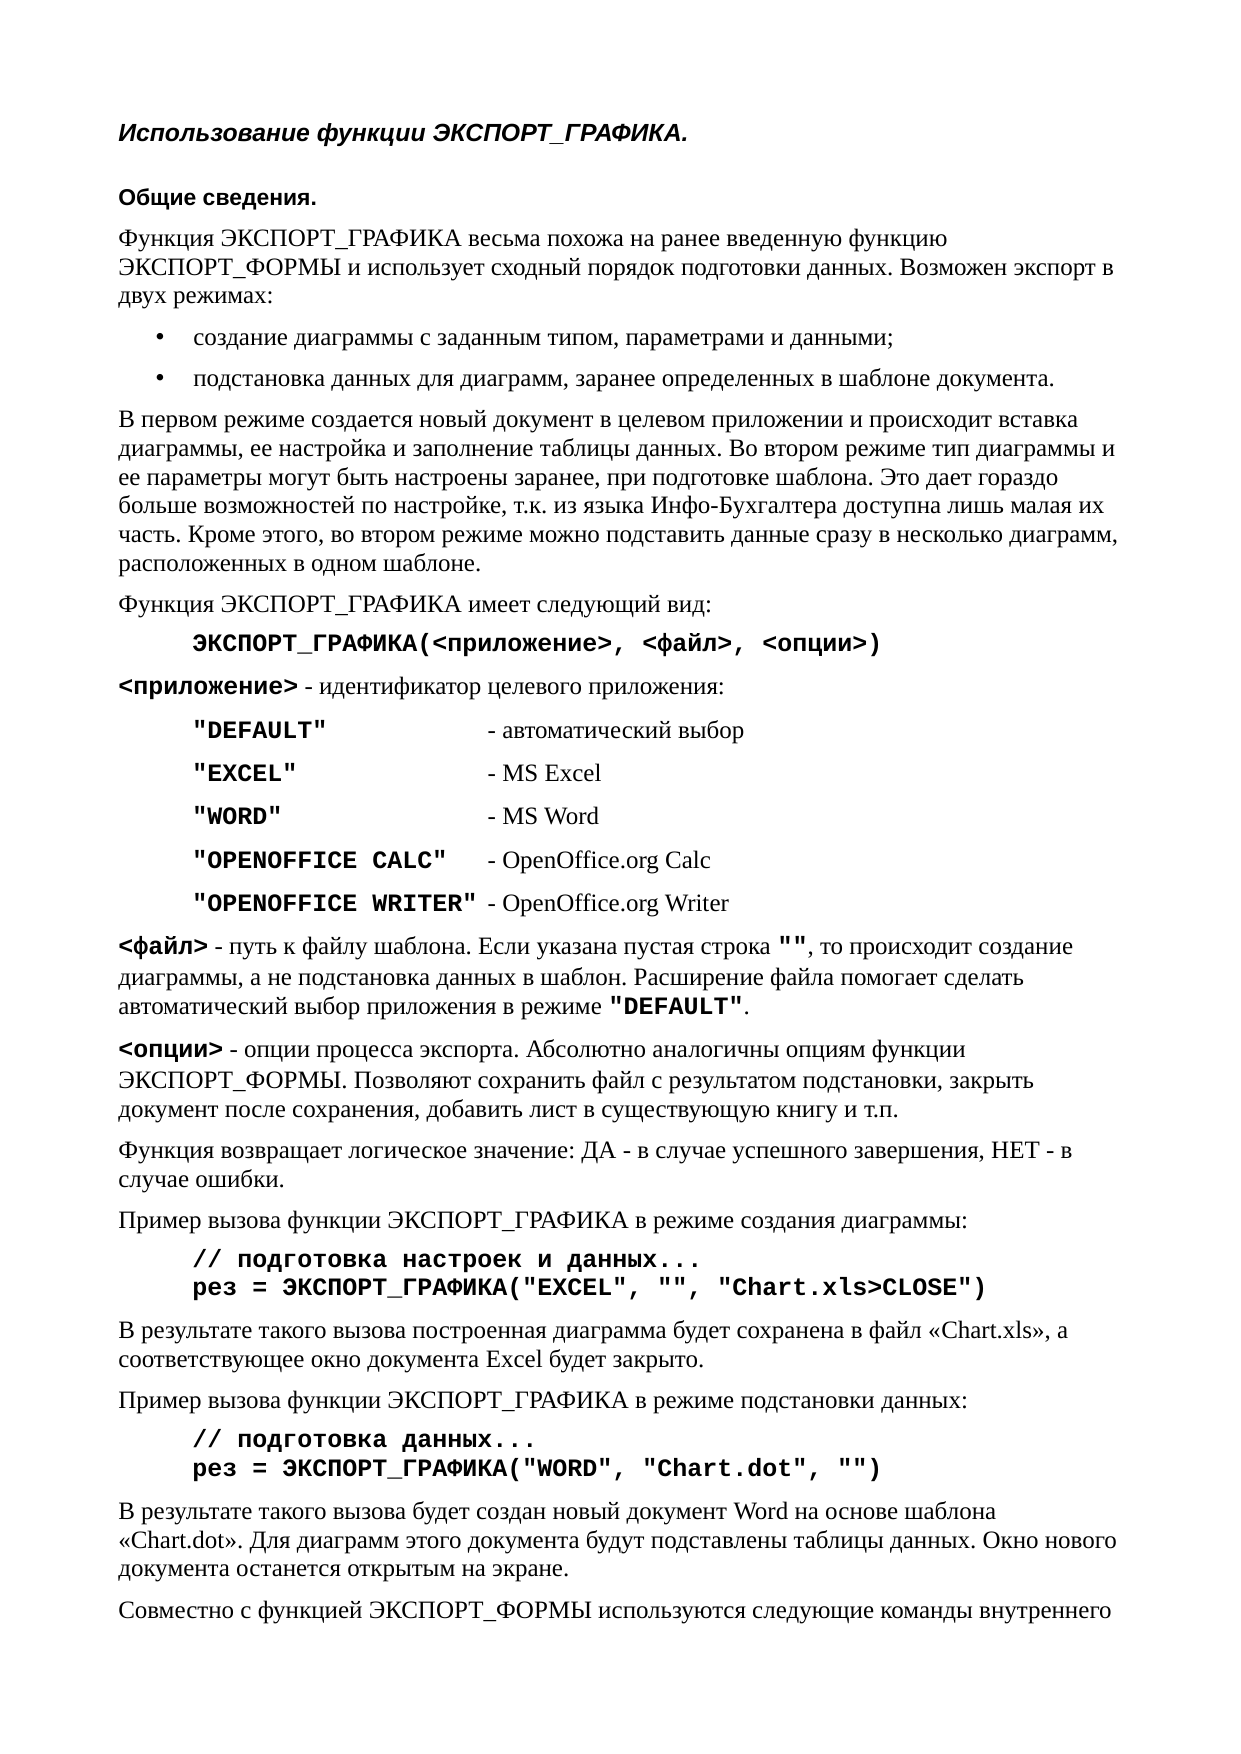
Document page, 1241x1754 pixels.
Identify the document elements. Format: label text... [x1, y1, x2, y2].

text Функция возвращает логическое значение: ДА - в случае успешного завершения, НЕТ - в случае ошибки. [118, 1135, 1122, 1193]
text <опции> - опции процесса экспорта. Абсолютно аналогичны опциям функции ЭКСПОРТ_ФОРМЫ. Позволяют сохранить файл с результатом подстановки, закрыть документ после сохранения, добавить лист в существующую книгу и т.п. [118, 1034, 1122, 1123]
text "DEFAULT" - автоматический выбор [192, 715, 1122, 746]
text "OPENOFFICE WRITER" - OpenOffice.org Writer [192, 888, 1122, 919]
text Совместно с функцией ЭКСПОРТ_ФОРМЫ используются следующие команды внутреннего [118, 1595, 1122, 1623]
text "WORD" - MS Word [192, 801, 1122, 832]
text Пример вызова функции ЭКСПОРТ_ГРАФИКА в режиме создания диаграммы: [118, 1205, 1122, 1234]
text <файл> - путь к файлу шаблона. Если указана пустая строка "", то происходит создание диаграммы, а не подстановка данных в шаблон. Расширение файла помогает сделать автоматический выбор приложения в режиме "DEFAULT". [118, 931, 1122, 1022]
text В результате такого вызова построенная диаграмма будет сохранена в файл «Chart.xls», а соответствующее окно документа Excel будет закрыто. [118, 1316, 1122, 1373]
list подстановка данных для диаграмм, заранее определенных в шаблоне документа. [156, 363, 1122, 392]
text "OPENOFFICE CALC" - OpenOffice.org Calc [192, 845, 1122, 876]
text <приложение> - идентификатор целевого приложения: [118, 671, 1122, 702]
text Функция ЭКСПОРТ_ГРАФИКА имеет следующий вид: [118, 589, 1122, 618]
text В первом режиме создается новый документ в целевом приложении и происходит вставка диаграммы, ее настройка и заполнение таблицы данных. Во втором режиме тип диаграммы и ее параметры могут быть настроены заранее, при подготовке шаблона. Это дает гораздо больше возможностей по настройке, т.к. из языка Инфо-Бухгалтера доступна лишь малая их часть. Кроме этого, во втором режиме можно подставить данные сразу в несколько диаграмм, расположенных в одном шаблоне. [118, 404, 1122, 577]
text Пример вызова функции ЭКСПОРТ_ГРАФИКА в режиме подстановки данных: [118, 1386, 1122, 1414]
text ЭКСПОРТ_ГРАФИКА(<приложение>, <файл>, <опции>) [192, 631, 1122, 659]
subtitle Использование функции ЭКСПОРТ_ГРАФИКА. [118, 118, 1122, 147]
text Функция ЭКСПОРТ_ГРАФИКА весьма похожа на ранее введенную функцию ЭКСПОРТ_ФОРМЫ и использует сходный порядок подготовки данных. Возможен экспорт в двух режимах: [118, 223, 1122, 309]
text В результате такого вызова будет создан новый документ Word на основе шаблона «Chart.dot». Для диаграмм этого документа будут подставлены таблицы данных. Окно нового документа останется открытым на экране. [118, 1496, 1122, 1582]
text // подготовка настроек и данных... рез = ЭКСПОРТ_ГРАФИКА("EXCEL", "", "Chart.xls>CLOSE") [192, 1246, 1122, 1303]
text // подготовка данных... рез = ЭКСПОРТ_ГРАФИКА("WORD", "Chart.dot", "") [192, 1427, 1122, 1483]
list создание диаграммы с заданным типом, параметрами и данными; [156, 322, 1122, 351]
text "EXCEL" - MS Excel [192, 758, 1122, 789]
subtitle Общие сведения. [118, 184, 1122, 211]
